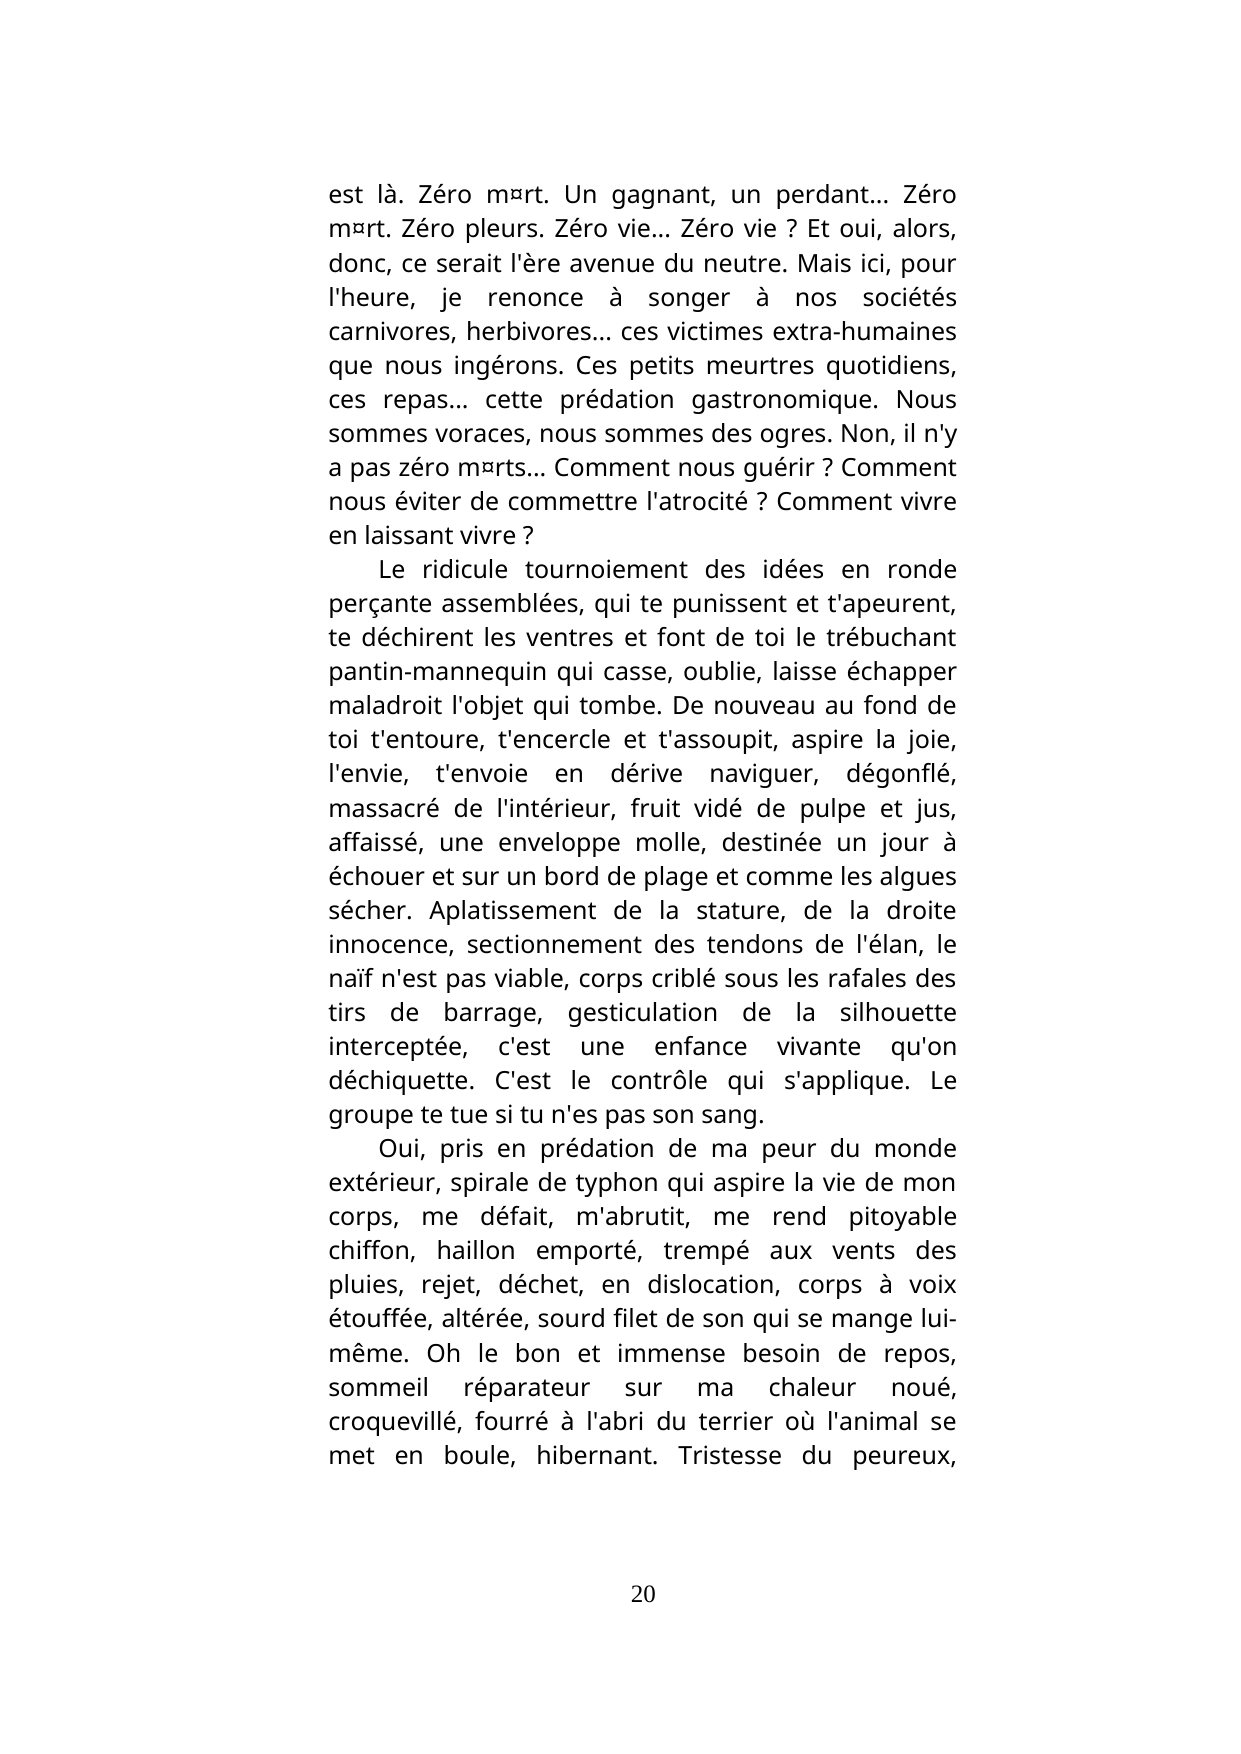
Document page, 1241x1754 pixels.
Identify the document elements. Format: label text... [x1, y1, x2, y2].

text est là. Zéro m¤rt. Un gagnant, un perdant... Zéro m¤rt. Zéro pleurs. Zéro vie... Zéro vie ? Et oui, alors, donc, ce serait l'ère avenue du neutre. Mais ici, pour l'heure, je renonce à songer à nos sociétés carnivores, herbivores... ces victimes extra-humaines que nous ingérons. Ces petits meurtres quotidiens, ces repas... cette prédation gastronomique. Nous sommes voraces, nous sommes des ogres. Non, il n'y a pas zéro m¤rts... Comment nous guérir ? Comment nous éviter de commettre l'atrocité ? Comment vivre en laissant vivre ? [328, 177, 958, 552]
text Oui, pris en prédation de ma peur du monde extérieur, spirale de typhon qui aspire la vie de mon corps, me défait, m'abrutit, me rend pitoyable chiffon, haillon emporté, trempé aux vents des pluies, rejet, déchet, en dislocation, corps à voix étouffée, altérée, sourd filet de son qui se mange lui-même. Oh le bon et immense besoin de repos, sommeil réparateur sur ma chaleur noué, croquevillé, fourré à l'abri du terrier où l'animal se met en boule, hibernant. Tristesse du peureux, [328, 1131, 958, 1471]
text Le ridicule tournoiement des idées en ronde perçante assemblées, qui te punissent et t'apeurent, te déchirent les ventres et font de toi le trébuchant pantin-mannequin qui casse, oublie, laisse échapper maladroit l'objet qui tombe. De nouveau au fond de toi t'entoure, t'encercle et t'assoupit, aspire la joie, l'envie, t'envoie en dérive naviguer, dégonflé, massacré de l'intérieur, fruit vidé de pulpe et jus, affaissé, une enveloppe molle, destinée un jour à échouer et sur un bord de plage et comme les algues sécher. Aplatissement de la stature, de la droite innocence, sectionnement des tendons de l'élan, le naïf n'est pas viable, corps criblé sous les rafales des tirs de barrage, gesticulation de la silhouette interceptée, c'est une enfance vivante qu'on déchiquette. C'est le contrôle qui s'applique. Le groupe te tue si tu n'es pas son sang. [328, 552, 958, 1131]
